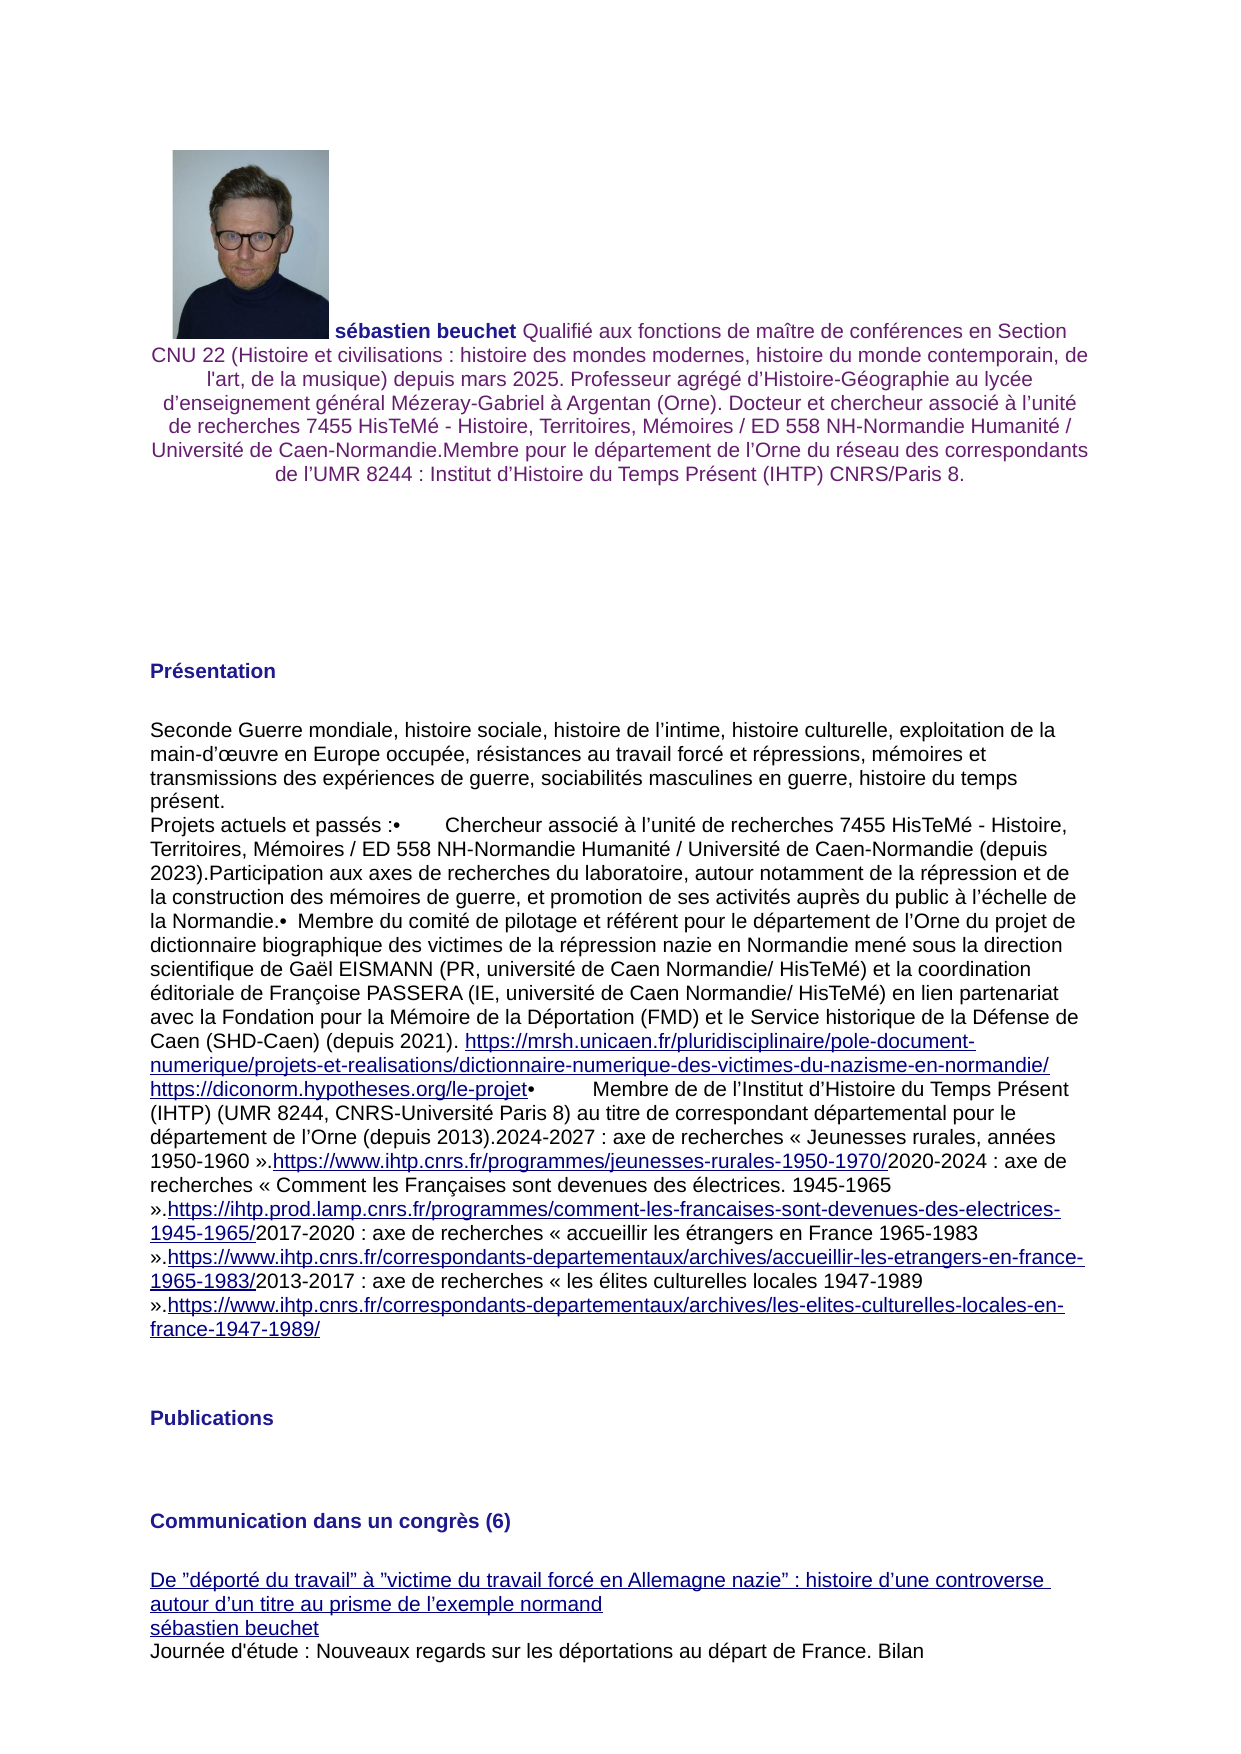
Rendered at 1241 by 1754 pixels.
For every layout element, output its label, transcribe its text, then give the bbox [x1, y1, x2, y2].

text Seconde Guerre mondiale, histoire sociale, histoire de l’intime, histoire culturelle, exploitation de la main-d’œuvre en Europe occupée, résistances au travail forcé et répressions, mémoires et transmissions des expériences de guerre, sociabilités masculines en guerre, histoire du temps présent. [150, 717, 1090, 813]
picture [172, 150, 329, 339]
subtitle Présentation [150, 659, 1090, 683]
subtitle Communication dans un congrès (6) [150, 1509, 1090, 1533]
subtitle Publications [150, 1406, 1090, 1430]
table_header De ”déporté du travail” à ”victime du travail forcé en Allemagne nazie” : histoire d’une controverse autour d’un titre au prisme de l’exemple normand sébastien beuchet Journée d'étude : Nouveaux regards sur les déportations au départ de France. Bilan [150, 1568, 1090, 1663]
text Projets actuels et passés :• Chercheur associé à l’unité de recherches 7455 HisTeMé - Histoire, Territoires, Mémoires / ED 558 NH-Normandie Humanité / Université de Caen-Normandie (depuis 2023).Participation aux axes de recherches du laboratoire, autour notamment de la répression et de la construction des mémoires de guerre, et promotion de ses activités auprès du public à l’échelle de la Normandie.• Membre du comité de pilotage et référent pour le département de l’Orne du projet de dictionnaire biographique des victimes de la répression nazie en Normandie mené sous la direction scientifique de Gaël EISMANN (PR, université de Caen Normandie/ HisTeMé) et la coordination éditoriale de Françoise PASSERA (IE, université de Caen Normandie/ HisTeMé) en lien partenariat avec la Fondation pour la Mémoire de la Déportation (FMD) et le Service historique de la Défense de Caen (SHD-Caen) (depuis 2021). https://mrsh.unicaen.fr/pluridisciplinaire/pole-document-numerique/projets-et-realisations/dictionnaire-numerique-des-victimes-du-nazisme-en-normandie/https://diconorm.hypotheses.org/le-projet• Membre de de l’Institut d’Histoire du Temps Présent (IHTP) (UMR 8244, CNRS-Université Paris 8) au titre de correspondant départemental pour le département de l’Orne (depuis 2013).2024-2027 : axe de recherches « Jeunesses rurales, années 1950-1960 ».https://www.ihtp.cnrs.fr/programmes/jeunesses-rurales-1950-1970/2020-2024 : axe de recherches « Comment les Françaises sont devenues des électrices. 1945-1965 ».https://ihtp.prod.lamp.cnrs.fr/programmes/comment-les-francaises-sont-devenues-des-electrices-1945-1965/2017-2020 : axe de recherches « accueillir les étrangers en France 1965-1983 ».https://www.ihtp.cnrs.fr/correspondants-departementaux/archives/accueillir-les-etrangers-en-france-1965-1983/2013-2017 : axe de recherches « les élites culturelles locales 1947-1989 ».https://www.ihtp.cnrs.fr/correspondants-departementaux/archives/les-elites-culturelles-locales-en-france-1947-1989/ [150, 813, 1090, 1340]
subtitle sébastien beuchet Qualifié aux fonctions de maître de conférences en Section CNU 22 (Histoire et civilisations : histoire des mondes modernes, histoire du monde contemporain, de l'art, de la musique) depuis mars 2025. Professeur agrégé d’Histoire-Géographie au lycée d’enseignement général Mézeray-Gabriel à Argentan (Orne). Docteur et chercheur associé à l’unité de recherches 7455 HisTeMé - Histoire, Territoires, Mémoires / ED 558 NH-Normandie Humanité / Université de Caen-Normandie.Membre pour le département de l’Orne du réseau des correspondants de l’UMR 8244 : Institut d’Histoire du Temps Présent (IHTP) CNRS/Paris 8. [150, 150, 1090, 486]
